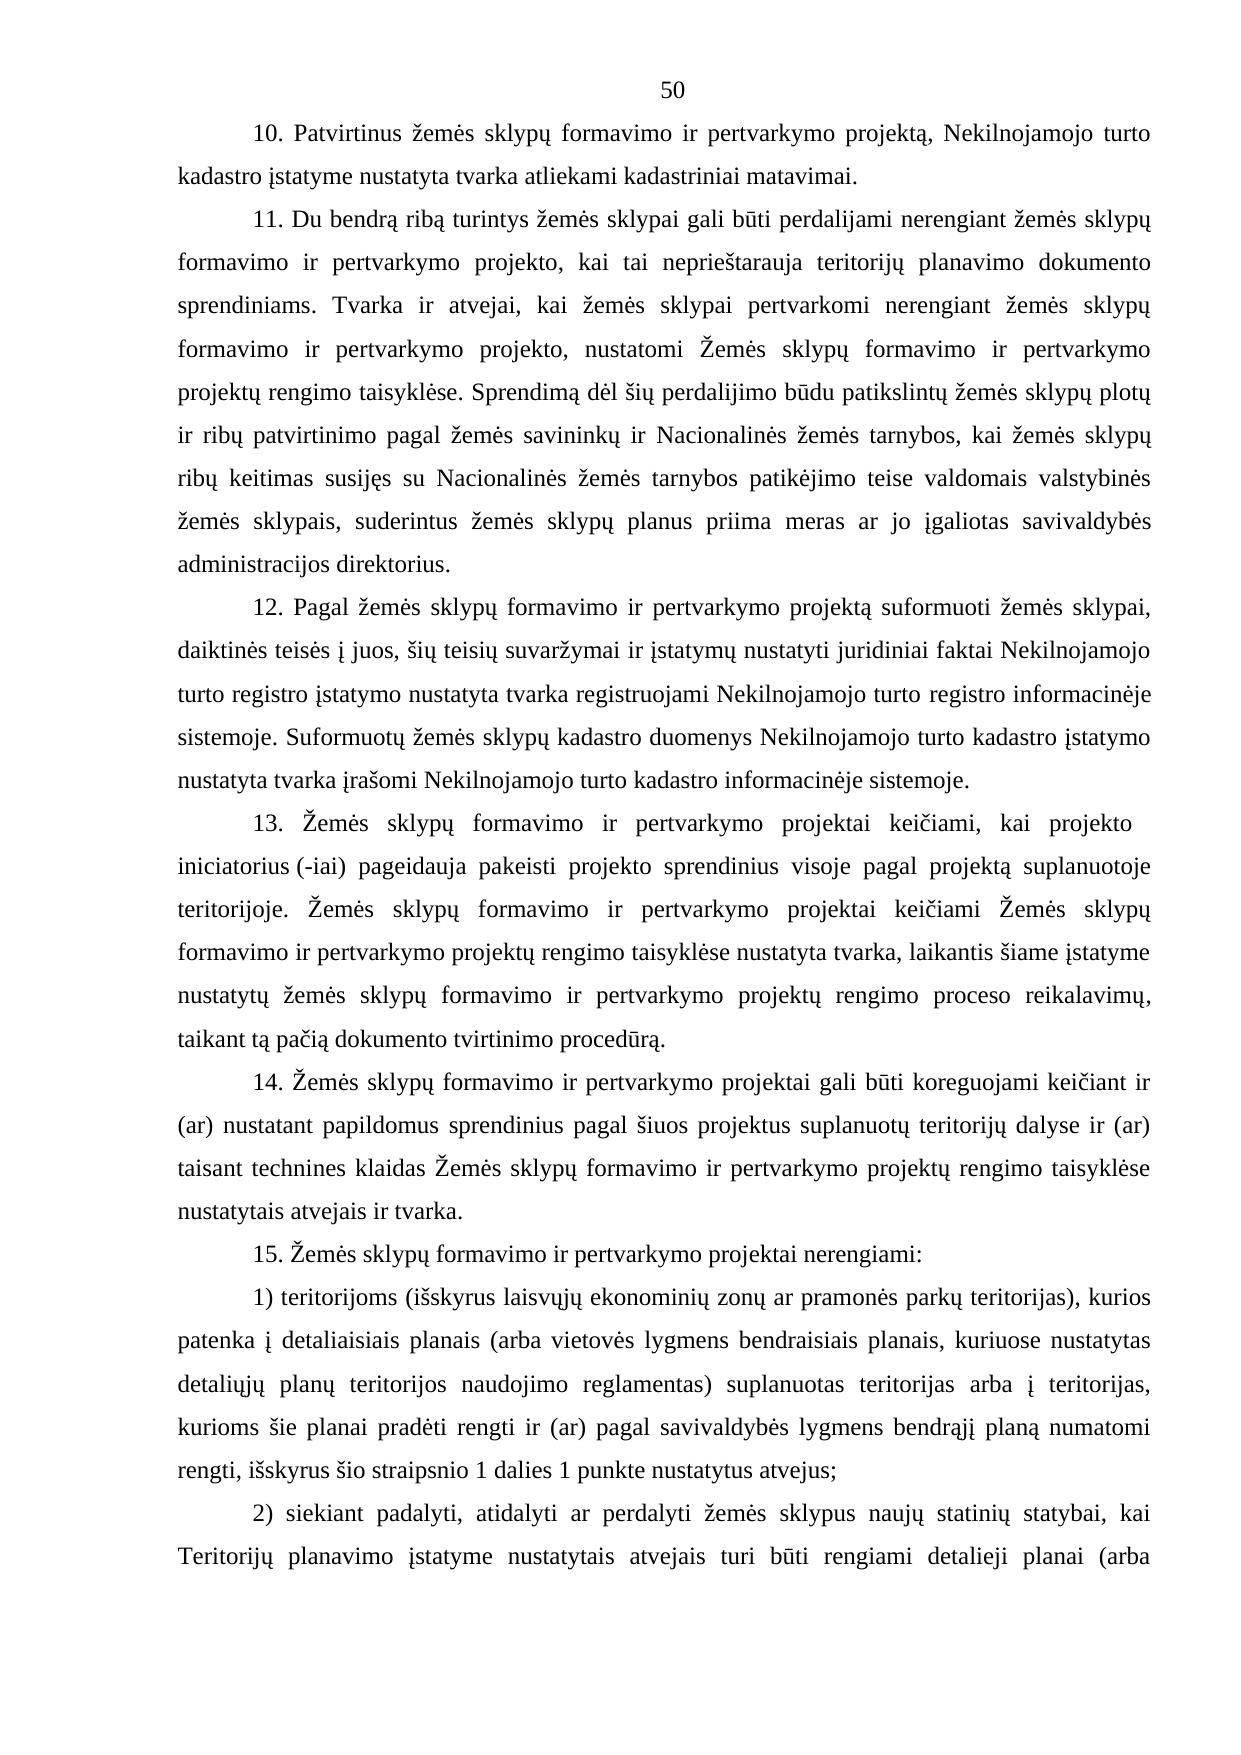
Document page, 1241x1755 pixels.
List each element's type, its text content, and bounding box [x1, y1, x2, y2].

text 13. Žemės sklypų formavimo ir pertvarkymo projektai keičiami, kai projekto iniciatorius (-iai) pageidauja pakeisti projekto sprendinius visoje pagal projektą suplanuotoje teritorijoje. Žemės sklypų formavimo ir pertvarkymo projektai keičiami Žemės sklypų formavimo ir pertvarkymo projektų rengimo taisyklėse nustatyta tvarka, laikantis šiame įstatyme nustatytų žemės sklypų formavimo ir pertvarkymo projektų rengimo proceso reikalavimų, taikant tą pačią dokumento tvirtinimo procedūrą. [177, 808, 1152, 1052]
text 1) teritorijoms (išskyrus laisvųjų ekonominių zonų ar pramonės parkų teritorijas), kurios patenka į detaliaisiais planais (arba vietovės lygmens bendraisiais planais, kuriuose nustatytas detaliųjų planų teritorijos naudojimo reglamentas) suplanuotas teritorijas arba į teritorijas, kurioms šie planai pradėti rengti ir (ar) pagal savivaldybės lygmens bendrąjį planą numatomi rengti, išskyrus šio straipsnio 1 dalies 1 punkte nustatytus atvejus; [177, 1282, 1152, 1484]
text 12. Pagal žemės sklypų formavimo ir pertvarkymo projektą suformuoti žemės sklypai, daiktinės teisės į juos, šių teisių suvaržymai ir įstatymų nustatyti juridiniai faktai Nekilnojamojo turto registro įstatymo nustatyta tvarka registruojami Nekilnojamojo turto registro informacinėje sistemoje. Suformuotų žemės sklypų kadastro duomenys Nekilnojamojo turto kadastro įstatymo nustatyta tvarka įrašomi Nekilnojamojo turto kadastro informacinėje sistemoje. [177, 592, 1152, 794]
text 11. Du bendrą ribą turintys žemės sklypai gali būti perdalijami nerengiant žemės sklypų formavimo ir pertvarkymo projekto, kai tai neprieštarauja teritorijų planavimo dokumento sprendiniams. Tvarka ir atvejai, kai žemės sklypai pertvarkomi nerengiant žemės sklypų formavimo ir pertvarkymo projekto, nustatomi Žemės sklypų formavimo ir pertvarkymo projektų rengimo taisyklėse. Sprendimą dėl šių perdalijimo būdu patikslintų žemės sklypų plotų ir ribų patvirtinimo pagal žemės savininkų ir Nacionalinės žemės tarnybos, kai žemės sklypų ribų keitimas susijęs su Nacionalinės žemės tarnybos patikėjimo teise valdomais valstybinės žemės sklypais, suderintus žemės sklypų planus priima meras ar jo įgaliotas savivaldybės administracijos direktorius. [177, 204, 1152, 578]
text 15. Žemės sklypų formavimo ir pertvarkymo projektai nerengiami: [177, 1239, 1152, 1268]
text 14. Žemės sklypų formavimo ir pertvarkymo projektai gali būti koreguojami keičiant ir (ar) nustatant papildomus sprendinius pagal šiuos projektus suplanuotų teritorijų dalyse ir (ar) taisant technines klaidas Žemės sklypų formavimo ir pertvarkymo projektų rengimo taisyklėse nustatytais atvejais ir tvarka. [177, 1067, 1152, 1225]
text 2) siekiant padalyti, atidalyti ar perdalyti žemės sklypus naujų statinių statybai, kai Teritorijų planavimo įstatyme nustatytais atvejais turi būti rengiami detalieji planai (arba [177, 1498, 1152, 1570]
text 10. Patvirtinus žemės sklypų formavimo ir pertvarkymo projektą, Nekilnojamojo turto kadastro įstatyme nustatyta tvarka atliekami kadastriniai matavimai. [177, 118, 1152, 190]
